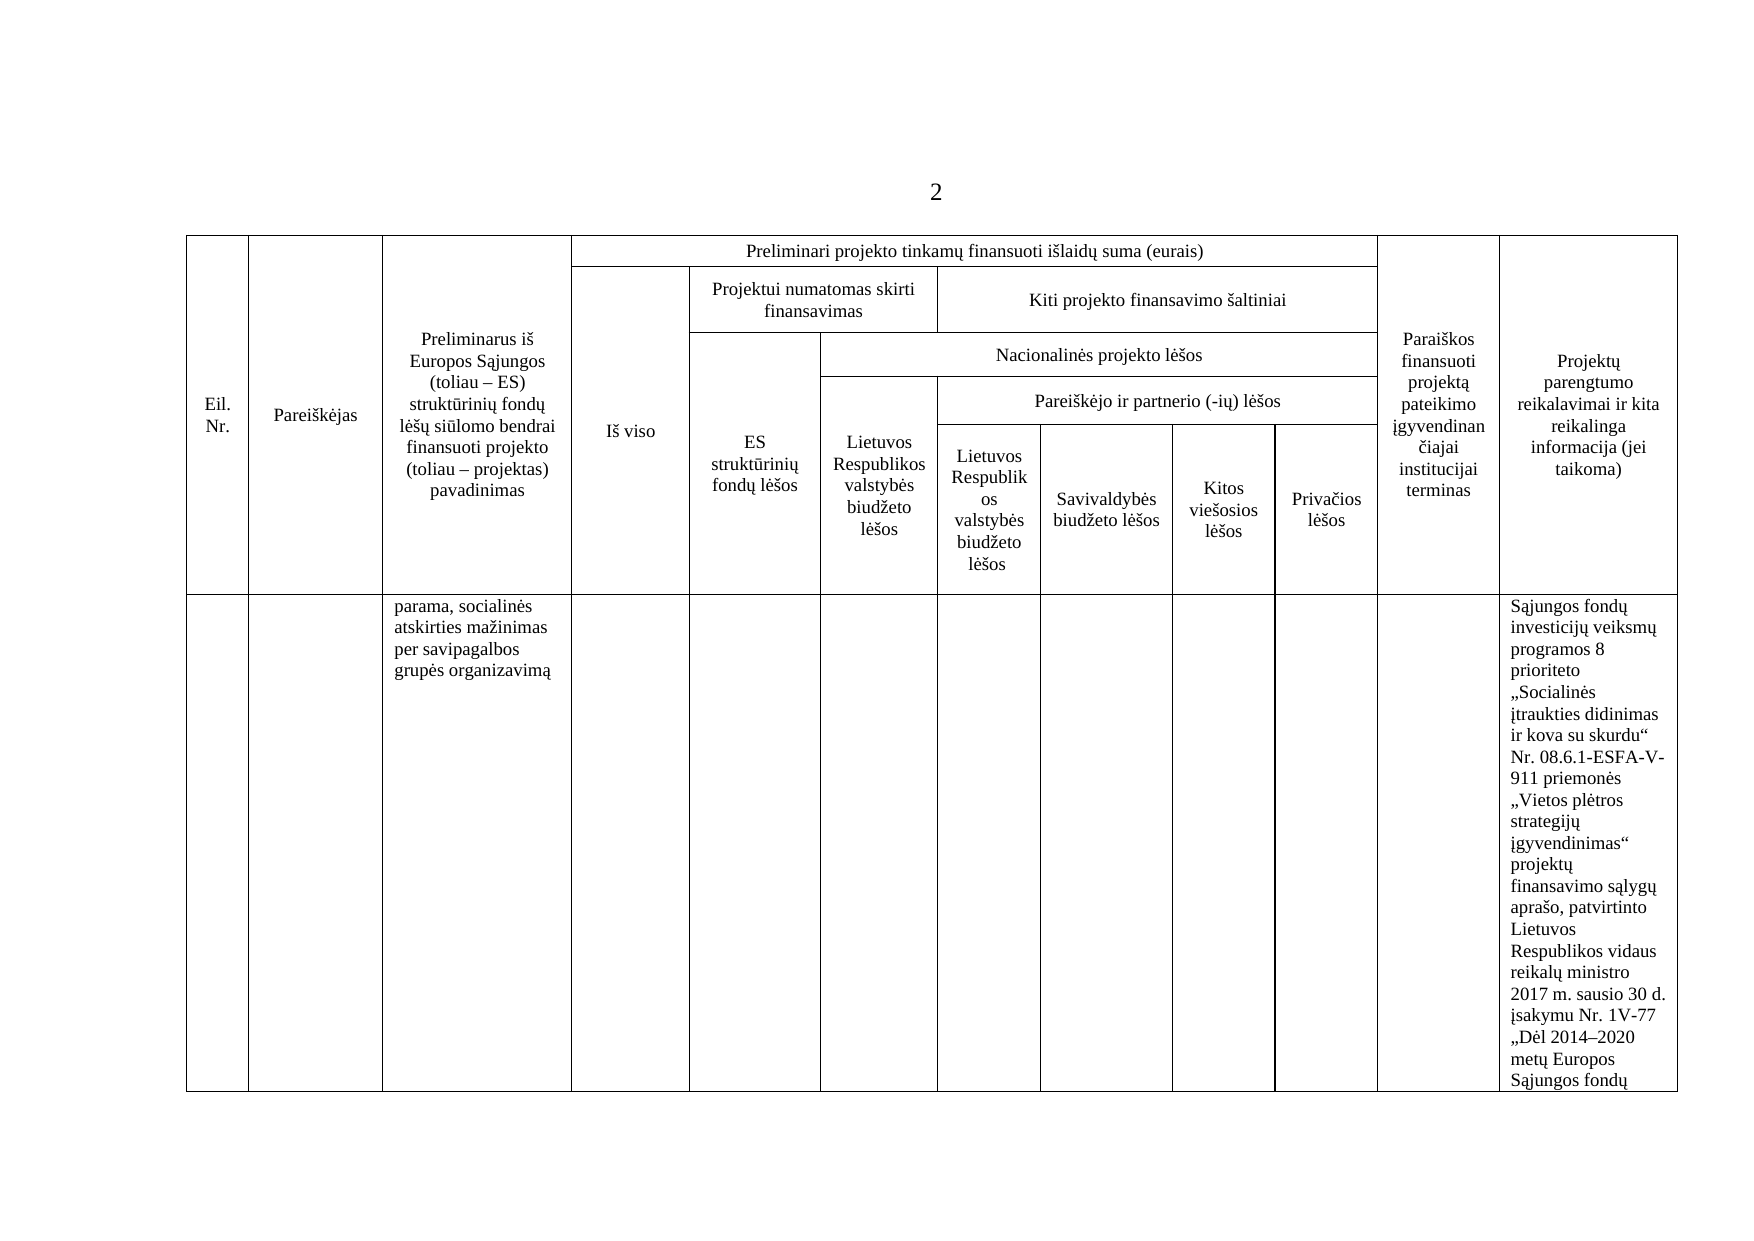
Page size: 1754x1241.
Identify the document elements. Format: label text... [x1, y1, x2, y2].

table_cell ES struktūrinių fondų lėšos [690, 333, 820, 593]
table_cell [1173, 595, 1274, 1091]
table_cell [249, 595, 382, 1091]
table_cell Sąjungos fondų investicijų veiksmų programos 8 prioriteto „Socialinės įtraukties didinimas ir kova su skurdu“ Nr. 08.6.1-ESFA-V-911 priemonės „Vietos plėtros strategijų įgyvendinimas“ projektų finansavimo sąlygų aprašo, patvirtinto Lietuvos Respublikos vidaus reikalų ministro 2017 m. sausio 30 d. įsakymu Nr. 1V-77 „Dėl 2014–2020 metų Europos Sąjungos fondų [1500, 595, 1677, 1091]
table_header Pareiškėjas [249, 236, 382, 593]
table_header [1678, 235, 1683, 266]
table_cell Projektui numatomas skirti finansavimas [690, 267, 937, 332]
table_cell Savivaldybės biudžeto lėšos [1041, 425, 1172, 593]
table_cell [1678, 376, 1683, 424]
table_cell [1378, 595, 1499, 1091]
table_cell [187, 595, 248, 1091]
table_cell Kiti projekto finansavimo šaltiniai [938, 267, 1377, 332]
table_cell Lietuvos Respublikos valstybės biudžeto lėšos [938, 425, 1040, 593]
table_cell Privačios lėšos [1276, 425, 1377, 593]
table_header Eil. Nr. [187, 236, 248, 593]
table_cell [1678, 332, 1683, 376]
table_header Paraiškos finansuoti projektą pateikimo įgyvendinančiajai institucijai terminas [1378, 236, 1499, 593]
table_cell [1678, 594, 1683, 1091]
table_header Preliminari projekto tinkamų finansuoti išlaidų suma (eurais) [572, 236, 1377, 266]
table_cell [1678, 266, 1683, 332]
table_cell [1276, 595, 1377, 1091]
table_cell Nacionalinės projekto lėšos [821, 333, 1377, 376]
table_cell [690, 595, 820, 1091]
table_cell [572, 595, 689, 1091]
table_cell Pareiškėjo ir partnerio (-ių) lėšos [938, 377, 1377, 424]
table_cell Kitos viešosios lėšos [1173, 425, 1274, 593]
table_cell [938, 595, 1040, 1091]
table_cell Iš viso [572, 267, 689, 593]
table_cell [821, 595, 937, 1091]
table_cell [1678, 424, 1683, 593]
table_header Projektų parengtumo reikalavimai ir kita reikalinga informacija (jei taikoma) [1500, 236, 1677, 593]
table_cell [1041, 595, 1172, 1091]
table_header Preliminarus iš Europos Sąjungos (toliau – ES) struktūrinių fondų lėšų siūlomo bendrai finansuoti projekto (toliau – projektas) pavadinimas [383, 236, 571, 593]
table_cell parama, socialinės atskirties mažinimas per savipagalbos grupės organizavimą [383, 595, 571, 1091]
table_cell Lietuvos Respublikos valstybės biudžeto lėšos [821, 377, 937, 593]
